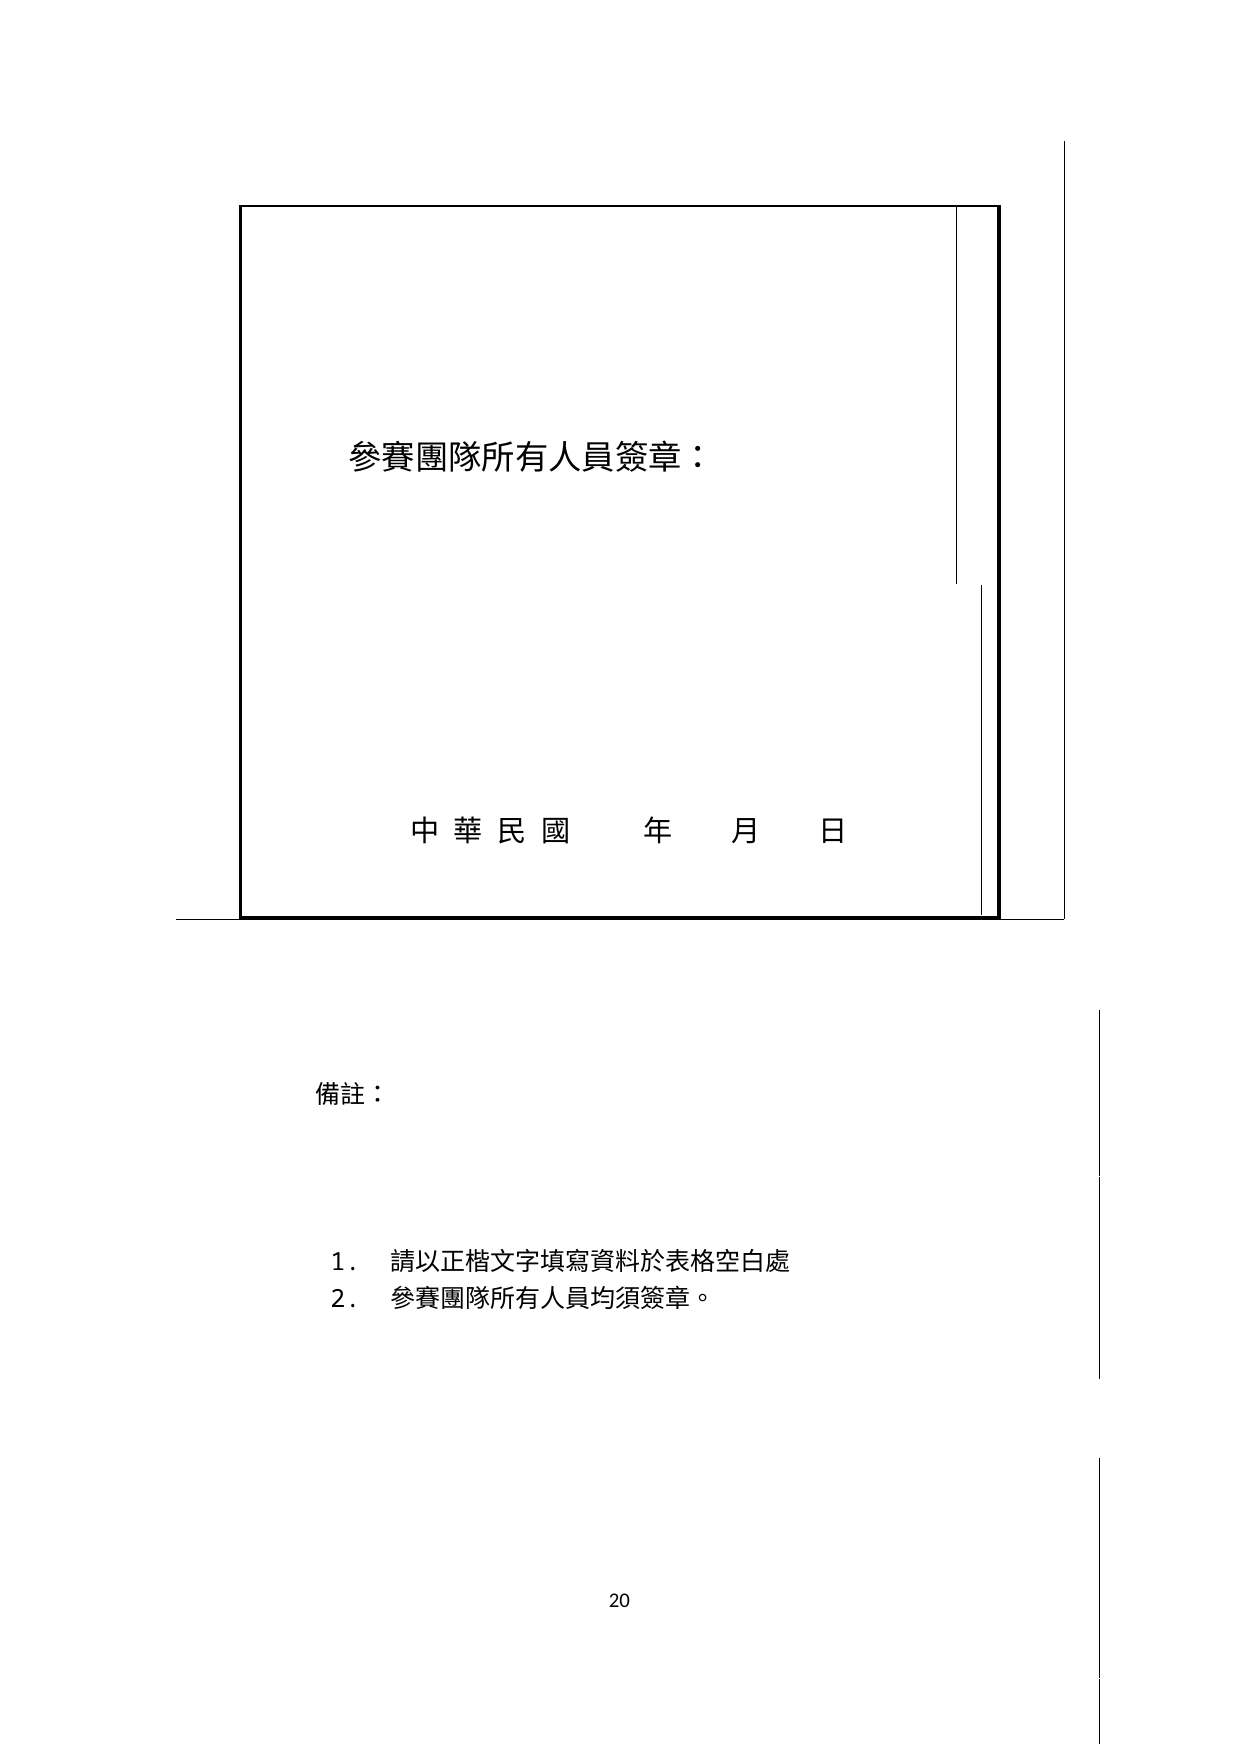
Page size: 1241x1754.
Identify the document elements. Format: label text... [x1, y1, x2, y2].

table_cell [957, 207, 997, 916]
list 參賽團隊所有人員均須簽章。 [266, 1213, 1098, 1379]
list 請以正楷文字填寫資料於表格空白處 [266, 1178, 1098, 1213]
table_cell [242, 207, 283, 916]
text 備註： [191, 1011, 1098, 1176]
table_cell 中 華 民 國 年 月 日 [278, 585, 980, 915]
table_cell 參賽團隊所有人員簽章： [284, 208, 955, 583]
